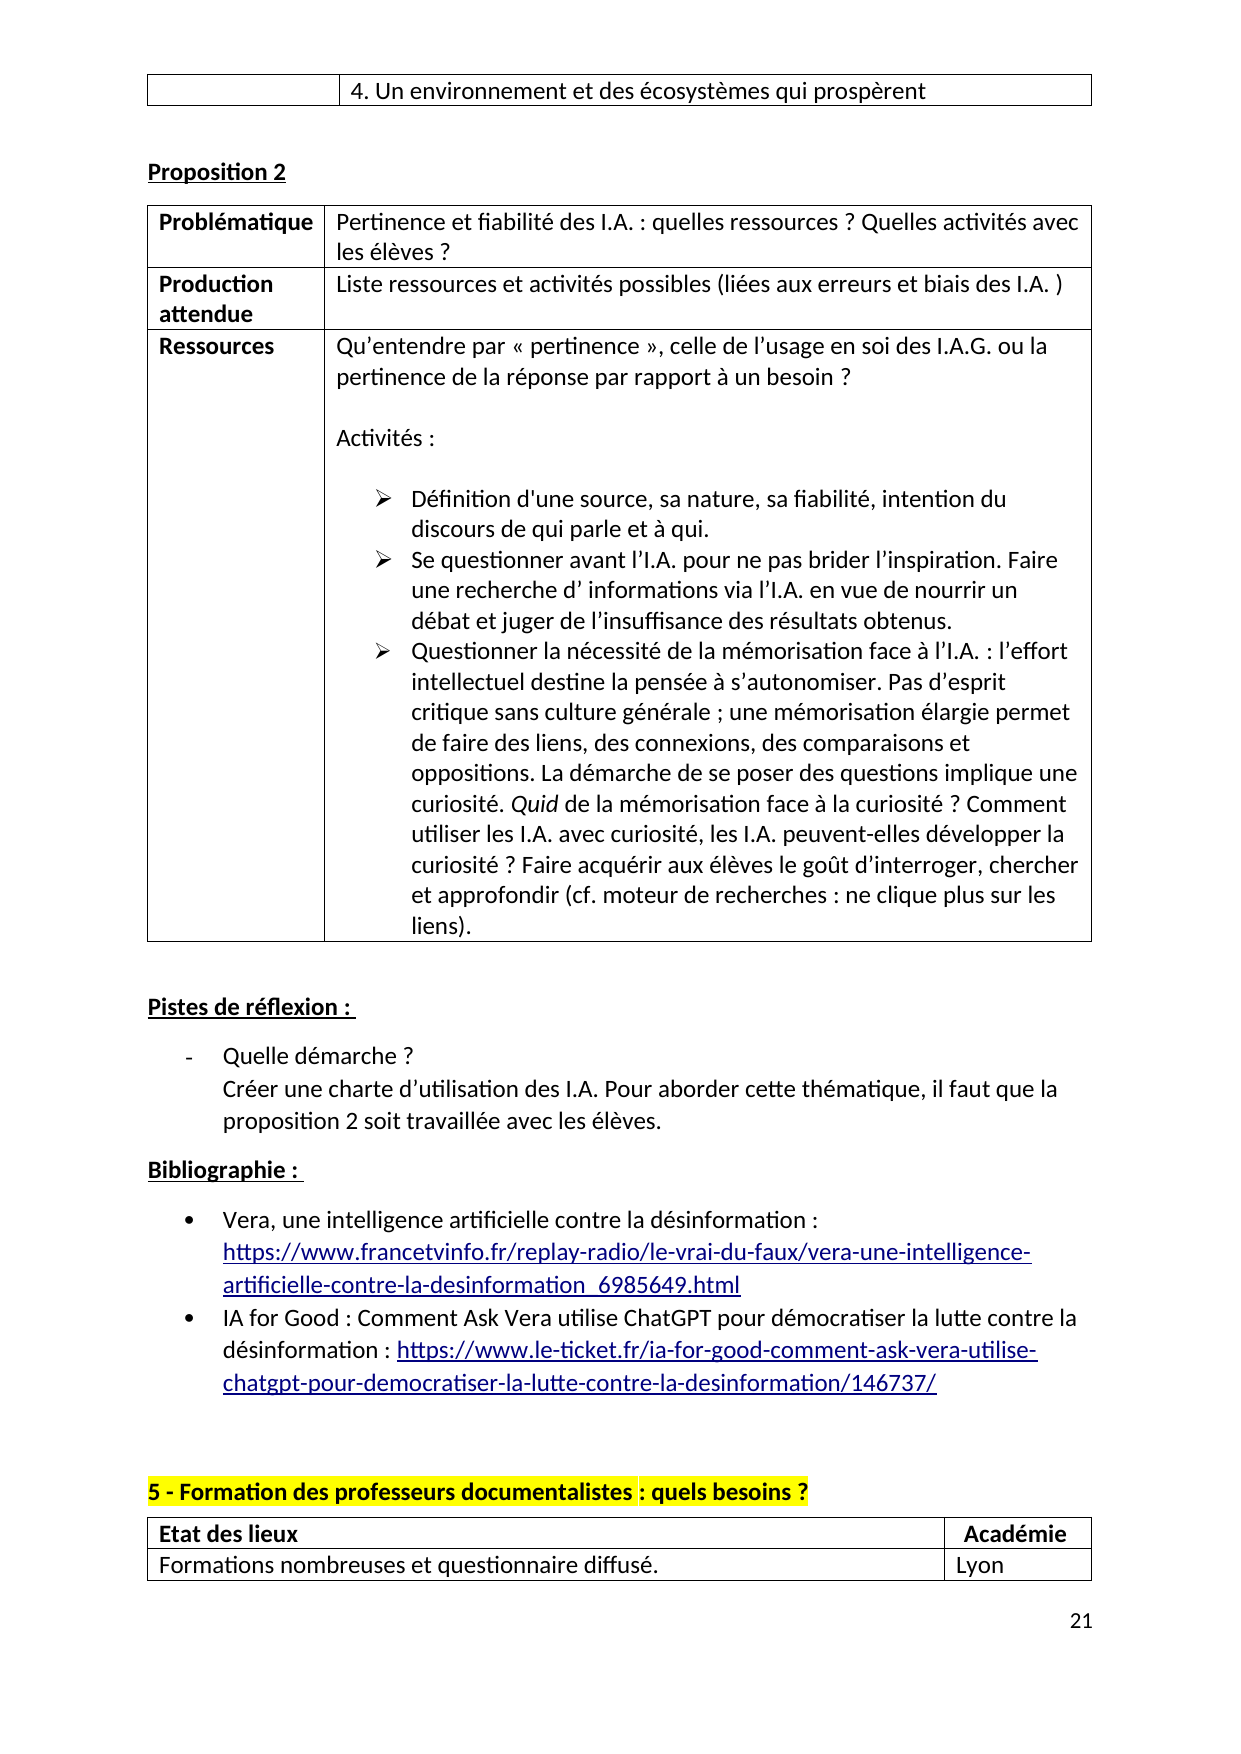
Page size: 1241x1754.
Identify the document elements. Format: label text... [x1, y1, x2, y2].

text Proposition 2 [148, 156, 1093, 186]
text Pistes de réflexion : [148, 991, 1093, 1021]
table_header Etat des lieux [148, 1518, 944, 1548]
list Vera, une intelligence artificielle contre la désinformation : https://www.francetvinfo.fr/replay-radio/le-vrai-du-faux/vera-une-intelligence-artificielle-contre-la-desinformation_6985649.html [185, 1204, 1093, 1299]
list Créer une charte d’utilisation des I.A. Pour aborder cette thématique, il faut que la proposition 2 soit travaillée avec les élèves. [223, 1073, 1093, 1136]
table_cell Liste ressources et activités possibles (liées aux erreurs et biais des I.A. ) [325, 268, 1091, 329]
table_header Académie [945, 1518, 1091, 1548]
text Bibliographie : [148, 1154, 1093, 1185]
table_cell Production attendue [148, 268, 324, 329]
table_header Problématique [148, 206, 324, 267]
table_cell Lyon [945, 1549, 1091, 1580]
subtitle 5 - Formation des professeurs documentalistes : quels besoins ? [148, 1476, 1093, 1506]
table_cell Ressources [148, 330, 324, 941]
table_cell Formations nombreuses et questionnaire diffusé. [148, 1549, 944, 1580]
table_cell Qu’entendre par « pertinence », celle de l’usage en soi des I.A.G. ou la pertinence de la réponse par rapport à un besoin ? Activités : Définition d'une source, sa nature, sa fiabilité, intention du discours de qui parle et à qui. Se questionner avant l’I.A. pour ne pas brider l’inspiration. Faire une recherche d’ informations via l’I.A. en vue de nourrir un débat et juger de l’insuffisance des résultats obtenus. Questionner la nécessité de la mémorisation face à l’I.A. : l’effort intellectuel destine la pensée à s’autonomiser. Pas d’esprit critique sans culture générale ; une mémorisation élargie permet de faire des liens, des connexions, des comparaisons et oppositions. La démarche de se poser des questions implique une curiosité. Quid de la mémorisation face à la curiosité ? Comment utiliser les I.A. avec curiosité, les I.A. peuvent-elles développer la curiosité ? Faire acquérir aux élèves le goût d’interroger, chercher et approfondir (cf. moteur de recherches : ne clique plus sur les liens). [325, 330, 1091, 941]
table_cell 4. Un environnement et des écosystèmes qui prospèrent [340, 75, 1091, 105]
list IA for Good : Comment Ask Vera utilise ChatGPT pour démocratiser la lutte contre la désinformation : https://www.le-ticket.fr/ia-for-good-comment-ask-vera-utilise-chatgpt-pour-democratiser-la-lutte-contre-la-desinformation/146737/ [185, 1302, 1093, 1397]
table_header Pertinence et fiabilité des I.A. : quelles ressources ? Quelles activités avec les élèves ? [325, 206, 1091, 267]
table_cell [148, 75, 339, 105]
list Quelle démarche ? [185, 1040, 1093, 1071]
